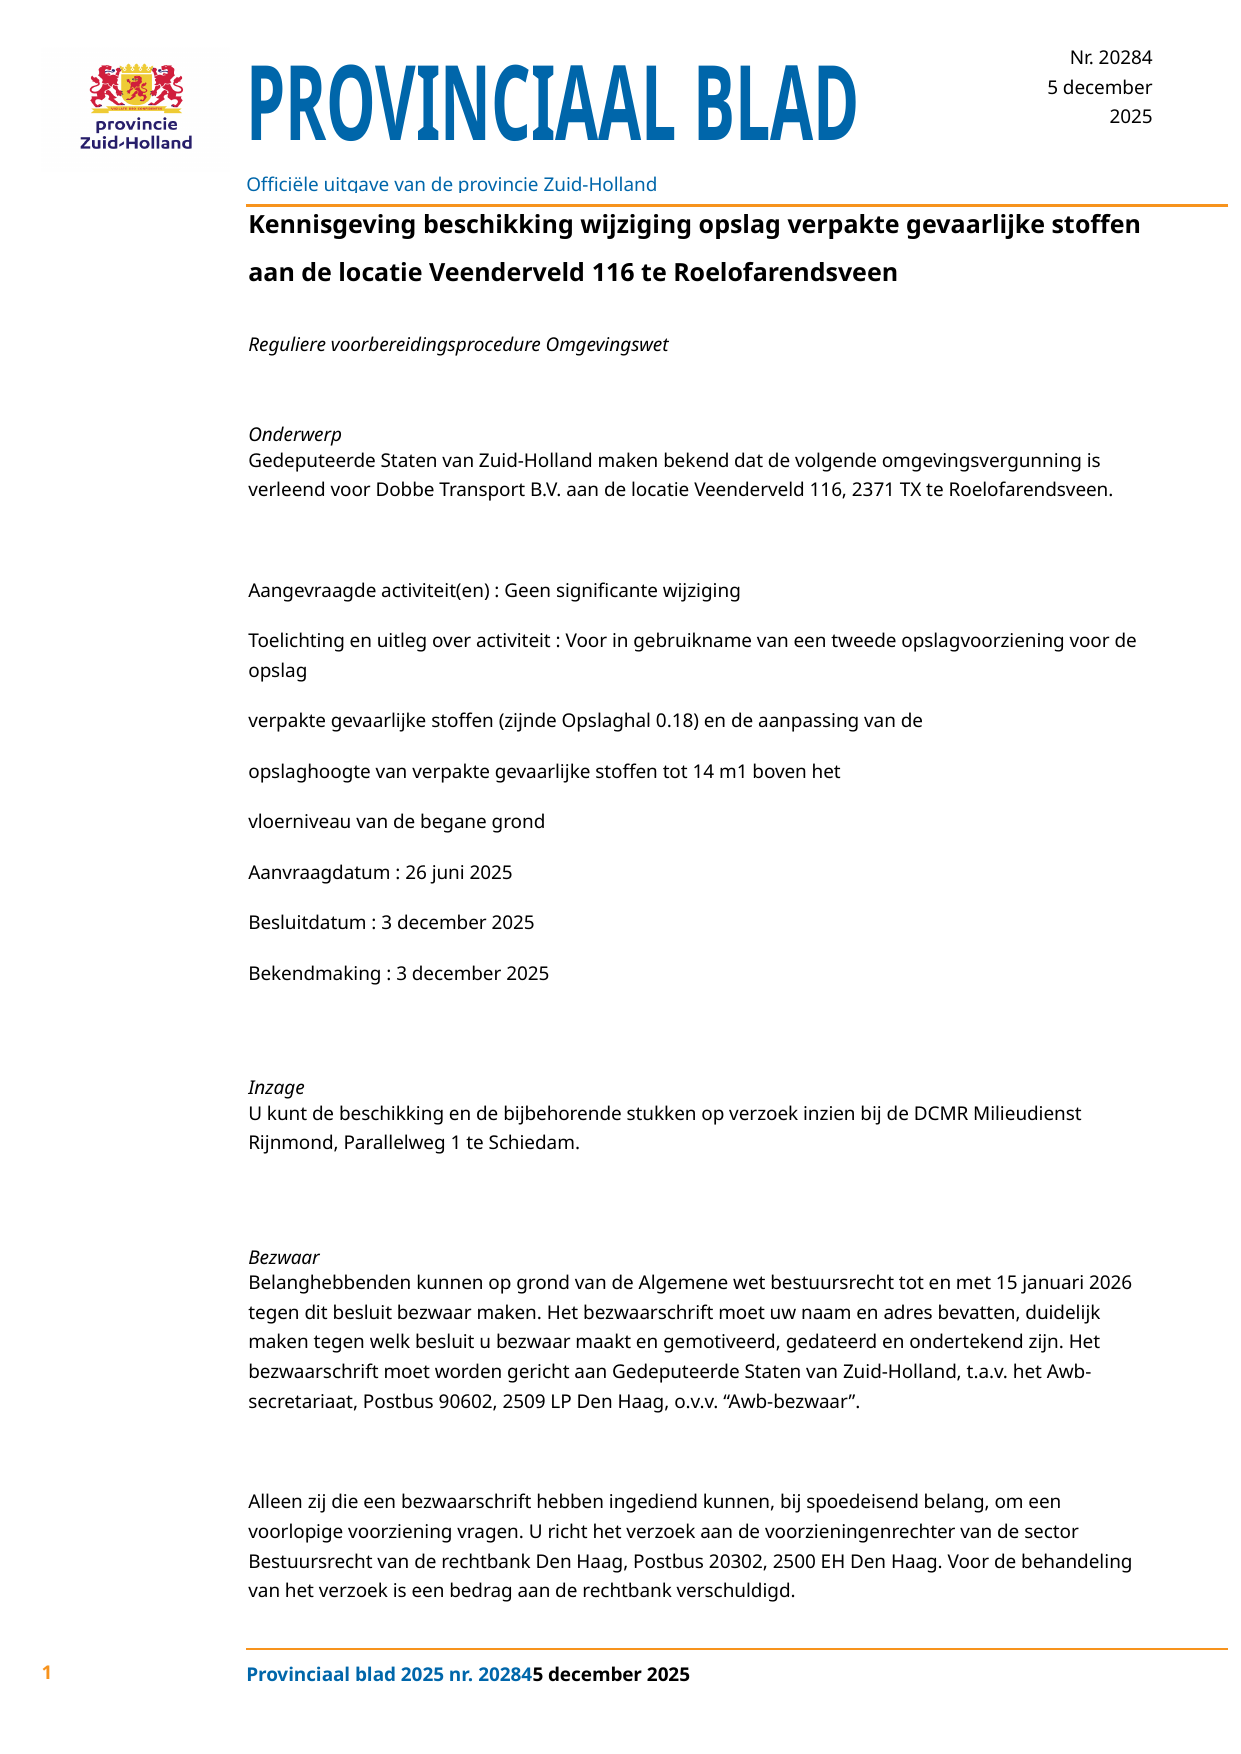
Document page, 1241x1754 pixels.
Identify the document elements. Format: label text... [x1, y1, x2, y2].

text Reguliere voorbereidingsprocedure Omgevingswet [248, 331, 1152, 357]
text opslaghoogte van verpakte gevaarlijke stoffen tot 14 m1 boven het [248, 758, 1152, 784]
text Besluitdatum : 3 december 2025 [248, 909, 1152, 935]
text Bekendmaking : 3 december 2025 [248, 960, 1152, 986]
text U kunt de beschikking en de bijbehorende stukken op verzoek inzien bij de DCMR Milieudienst Rijnmond, Parallelweg 1 te Schiedam. [248, 1100, 1152, 1155]
text vloerniveau van de begane grond [248, 808, 1152, 834]
text Toelichting en uitleg over activiteit : Voor in gebruikname van een tweede opslagvoorziening voor de opslag [248, 628, 1152, 683]
text Bezwaar [248, 1244, 1152, 1269]
text verpakte gevaarlijke stoffen (zijnde Opslaghal 0.18) en de aanpassing van de [248, 708, 1152, 733]
text Onderwerp [248, 421, 1152, 447]
text Gedeputeerde Staten van Zuid-Holland maken bekend dat de volgende omgevingsvergunning is verleend voor Dobbe Transport B.V. aan de locatie Veenderveld 116, 2371 TX te Roelofarendsveen. [248, 447, 1152, 502]
text Inzage [248, 1074, 1152, 1100]
picture [41, 47, 231, 172]
text Belanghebbenden kunnen op grond van de Algemene wet bestuursrecht tot en met 15 januari 2026 tegen dit besluit bezwaar maken. Het bezwaarschrift moet uw naam en adres bevatten, duidelijk maken tegen welk besluit u bezwaar maakt en gemotiveerd, gedateerd en ondertekend zijn. Het bezwaarschrift moet worden gericht aan Gedeputeerde Staten van Zuid-Holland, t.a.v. het Awb-secretariaat, Postbus 90602, 2509 LP Den Haag, o.v.v. “Awb-bezwaar”. [248, 1269, 1152, 1414]
text Kennisgeving beschikking wijziging opslag verpakte gevaarlijke stoffen aan de locatie Veenderveld 116 te Roelofarendsveen [248, 207, 1152, 288]
text Aanvraagdatum : 26 juni 2025 [248, 859, 1152, 885]
text Alleen zij die een bezwaarschrift hebben ingediend kunnen, bij spoedeisend belang, om een voorlopige voorziening vragen. U richt het verzoek aan de voorzieningenrechter van de sector Bestuursrecht van de rechtbank Den Haag, Postbus 20302, 2500 EH Den Haag. Voor de behandeling van het verzoek is een bedrag aan de rechtbank verschuldigd. [248, 1489, 1152, 1603]
text Aangevraagde activiteit(en) : Geen significante wijziging [248, 577, 1152, 603]
